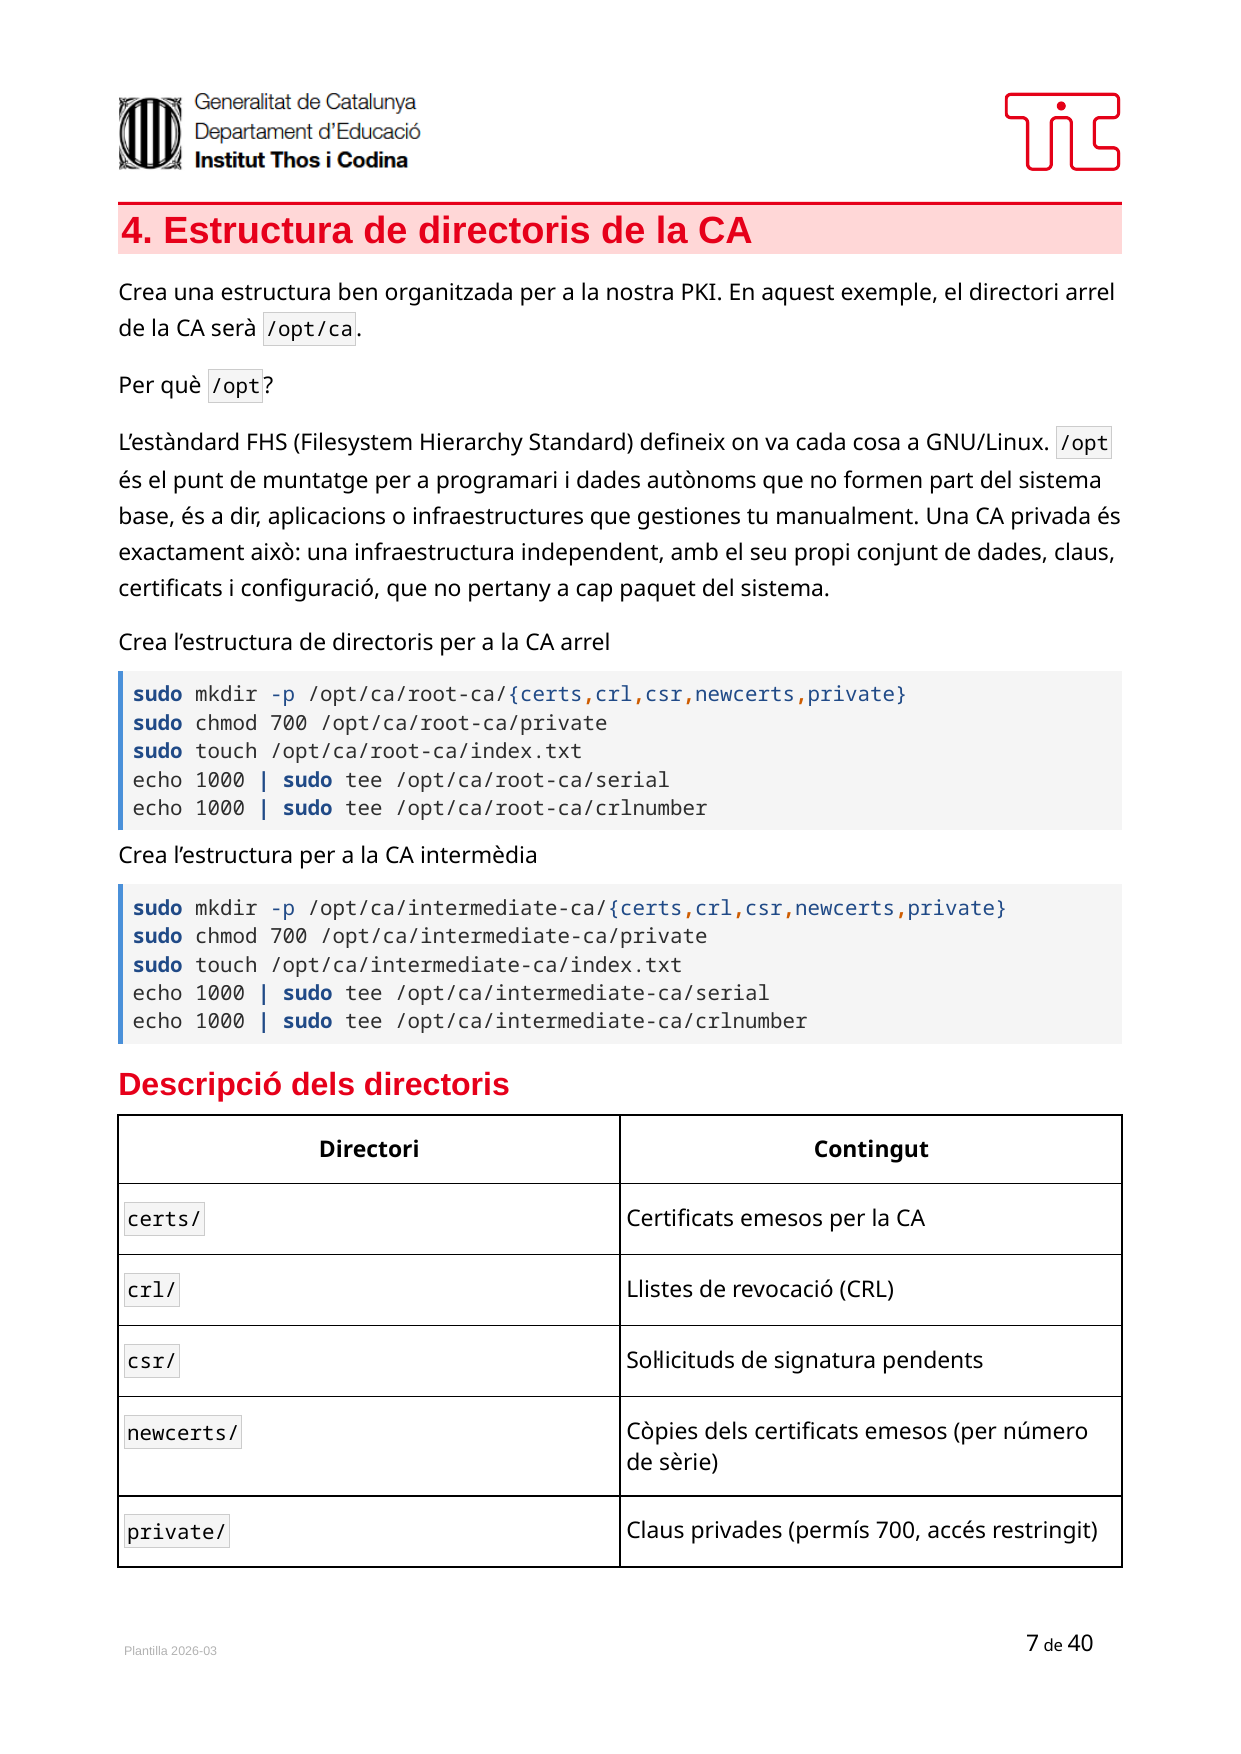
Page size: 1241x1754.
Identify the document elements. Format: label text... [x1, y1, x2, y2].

table_cell Sol·licituds de signatura pendents [621, 1326, 1121, 1396]
picture [118, 92, 422, 171]
picture [1004, 92, 1123, 171]
table_cell certs/ [119, 1184, 619, 1253]
text echo 1000 | sudo tee /opt/ca/intermediate-ca/crlnumber [123, 1007, 1122, 1044]
table_cell Còpies dels certificats emesos (per número de sèrie) [621, 1397, 1121, 1495]
table_cell newcerts/ [119, 1397, 619, 1495]
text echo 1000 | sudo tee /opt/ca/root-ca/serial [123, 765, 1122, 793]
text sudo chmod 700 /opt/ca/root-ca/private [123, 708, 1122, 736]
text Per què /opt? [118, 369, 208, 403]
subtitle Descripció dels directoris [118, 1065, 1122, 1102]
table_cell Llistes de revocació (CRL) [621, 1255, 1121, 1324]
text sudo mkdir -p /opt/ca/root-ca/{certs,crl,csr,newcerts,private} [123, 671, 1122, 708]
text sudo touch /opt/ca/root-ca/index.txt [123, 736, 1122, 765]
text Crea l’estructura de directoris per a la CA arrel [118, 626, 1122, 657]
text L’estàndard FHS (Filesystem Hierarchy Standard) defineix on va cada cosa a GNU/Linux. /opt és el punt de muntatge per a programari i dades autònoms que no formen part del sistema base, és a dir, aplicacions o infraestructures que gestiones tu manualment. Una CA privada és exactament això: una infraestructura independent, amb el seu propi conjunt de dades, claus, certificats i configuració, que no pertany a cap paquet del sistema. [118, 426, 1122, 603]
table_cell csr/ [119, 1326, 619, 1396]
text sudo touch /opt/ca/intermediate-ca/index.txt [123, 950, 1122, 978]
subtitle 4. Estructura de directoris de la CA [118, 205, 1122, 254]
text sudo mkdir -p /opt/ca/intermediate-ca/{certs,crl,csr,newcerts,private} [123, 884, 1122, 921]
table_cell Claus privades (permís 700, accés restringit) [621, 1497, 1121, 1566]
text sudo chmod 700 /opt/ca/intermediate-ca/private [123, 921, 1122, 950]
table_header Contingut [621, 1116, 1121, 1182]
table_cell Certificats emesos per la CA [621, 1184, 1121, 1253]
table_header Directori [119, 1116, 619, 1182]
text Per què /opt? [263, 369, 1122, 403]
text echo 1000 | sudo tee /opt/ca/intermediate-ca/serial [123, 978, 1122, 1007]
text echo 1000 | sudo tee /opt/ca/root-ca/crlnumber [123, 793, 1122, 830]
text Crea l’estructura per a la CA intermèdia [118, 839, 1122, 871]
text Crea una estructura ben organitzada per a la nostra PKI. En aquest exemple, el directori arrel de la CA serà /opt/ca. [118, 275, 1122, 346]
table_cell crl/ [119, 1255, 619, 1324]
table_cell private/ [119, 1497, 619, 1566]
